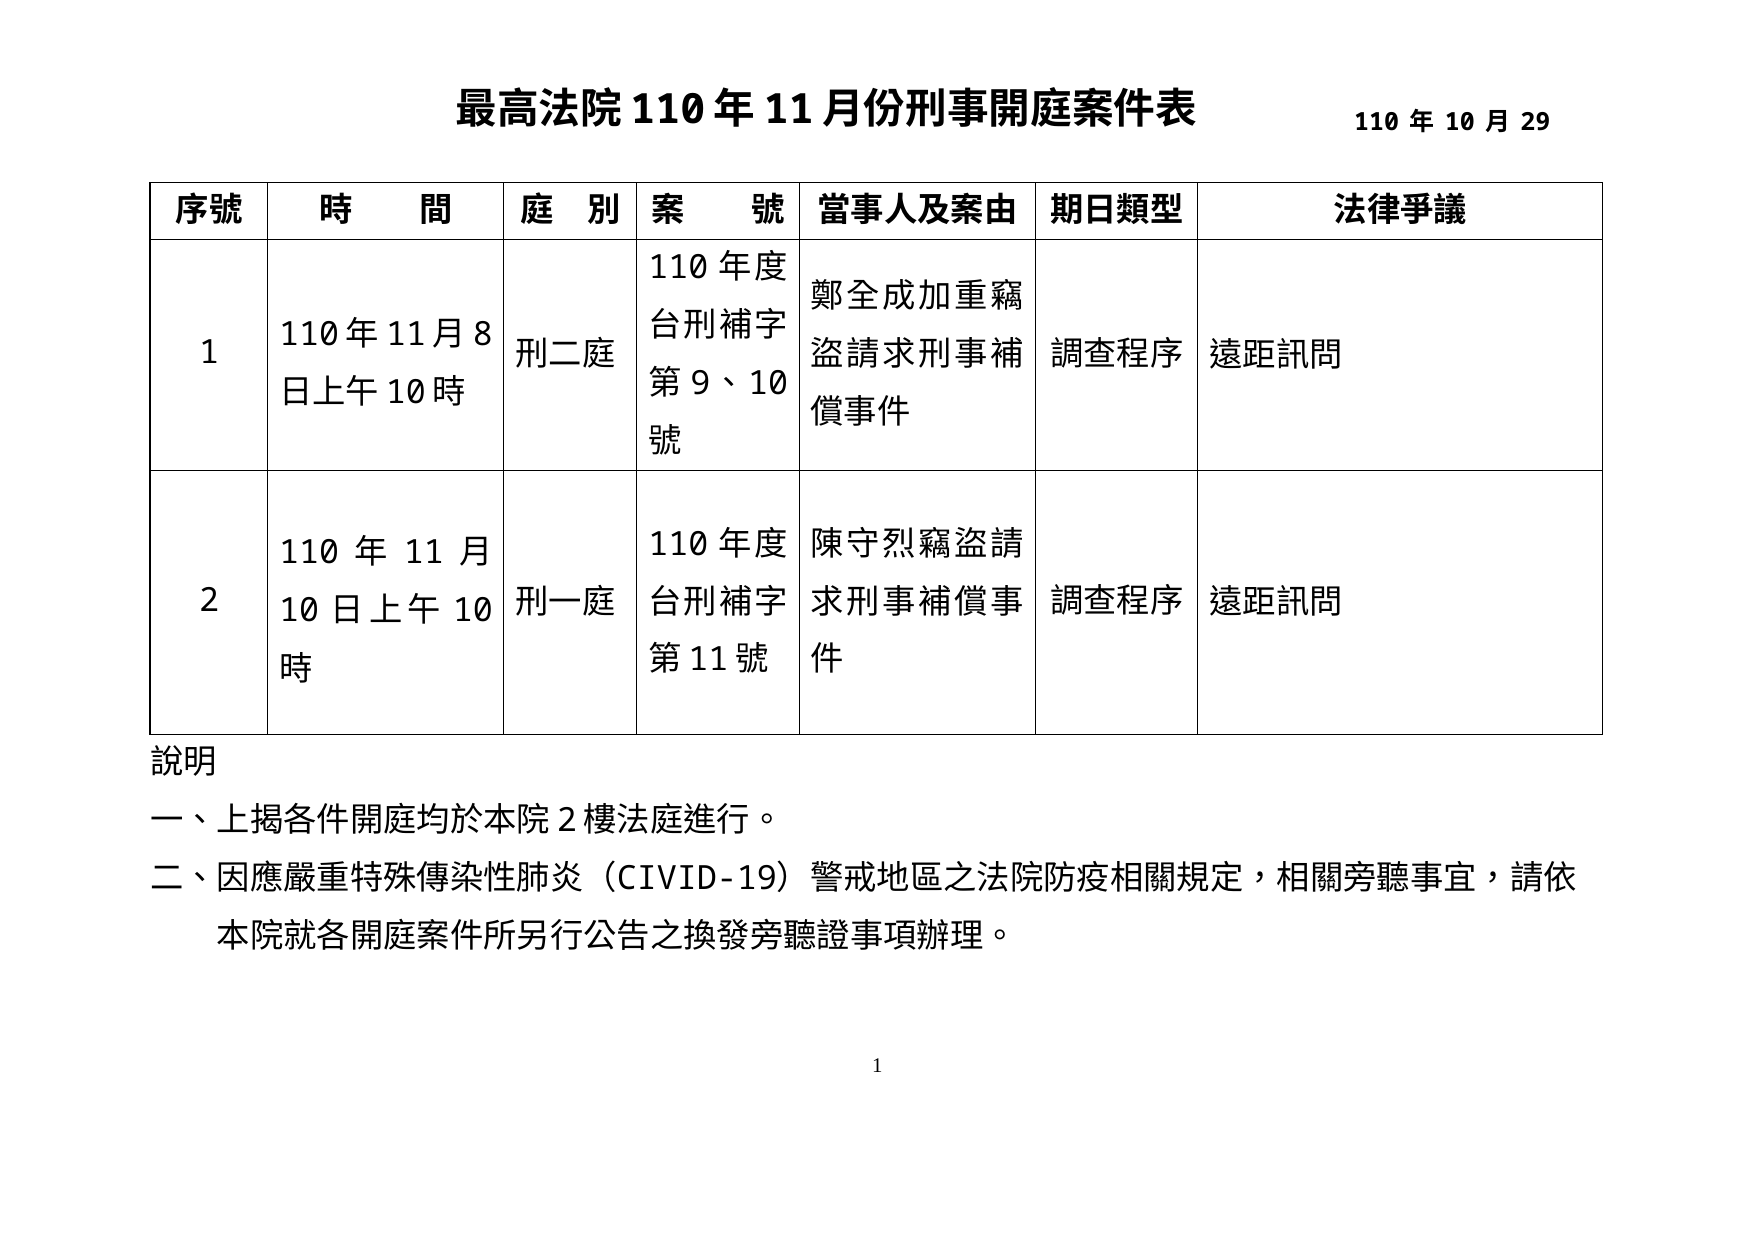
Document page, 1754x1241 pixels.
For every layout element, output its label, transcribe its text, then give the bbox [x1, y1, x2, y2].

table_cell 110年度台刑補字第11號 [637, 471, 799, 734]
table_cell 鄭全成加重竊盜請求刑事補償事件 [800, 240, 1035, 470]
table_header 當事人及案由 [800, 183, 1035, 239]
table_cell 2 [151, 471, 267, 734]
table_cell 1 [151, 240, 267, 470]
table_header 時 間 [268, 183, 503, 239]
text 一、上揭各件開庭均於本院2樓法庭進行。 [150, 793, 1604, 841]
text 110年10月29日 [1316, 102, 1550, 154]
table_header 案 號 [637, 183, 799, 239]
text 二、因應嚴重特殊傳染性肺炎（CIVID-19）警戒地區之法院防疫相關規定，相關旁聽事宜，請依本院就各開庭案件所另行公告之換發旁聽證事項辦理。 [150, 851, 1604, 957]
table_cell 110年度台刑補字第9、10號 [637, 240, 799, 470]
text 最高法院110年11月份刑事開庭案件表 [150, 75, 1604, 161]
table_cell 刑二庭 [504, 240, 636, 470]
table_cell 刑一庭 [504, 471, 636, 734]
table_header 法律爭議 [1198, 183, 1602, 239]
table_cell 110年11月8日上午10時 [268, 240, 503, 470]
table_cell 調查程序 [1036, 240, 1197, 470]
table_cell 遠距訊問 [1198, 471, 1602, 734]
text 說明 [150, 735, 1604, 783]
table_cell 陳守烈竊盜請求刑事補償事件 [800, 471, 1035, 734]
table_header 期日類型 [1036, 183, 1197, 239]
table_cell 110年11月10日上午10時 [268, 471, 503, 734]
table_cell 遠距訊問 [1198, 240, 1602, 470]
table_header 序號 [151, 183, 267, 239]
table_cell 調查程序 [1036, 471, 1197, 734]
table_header 庭 別 [504, 183, 636, 239]
